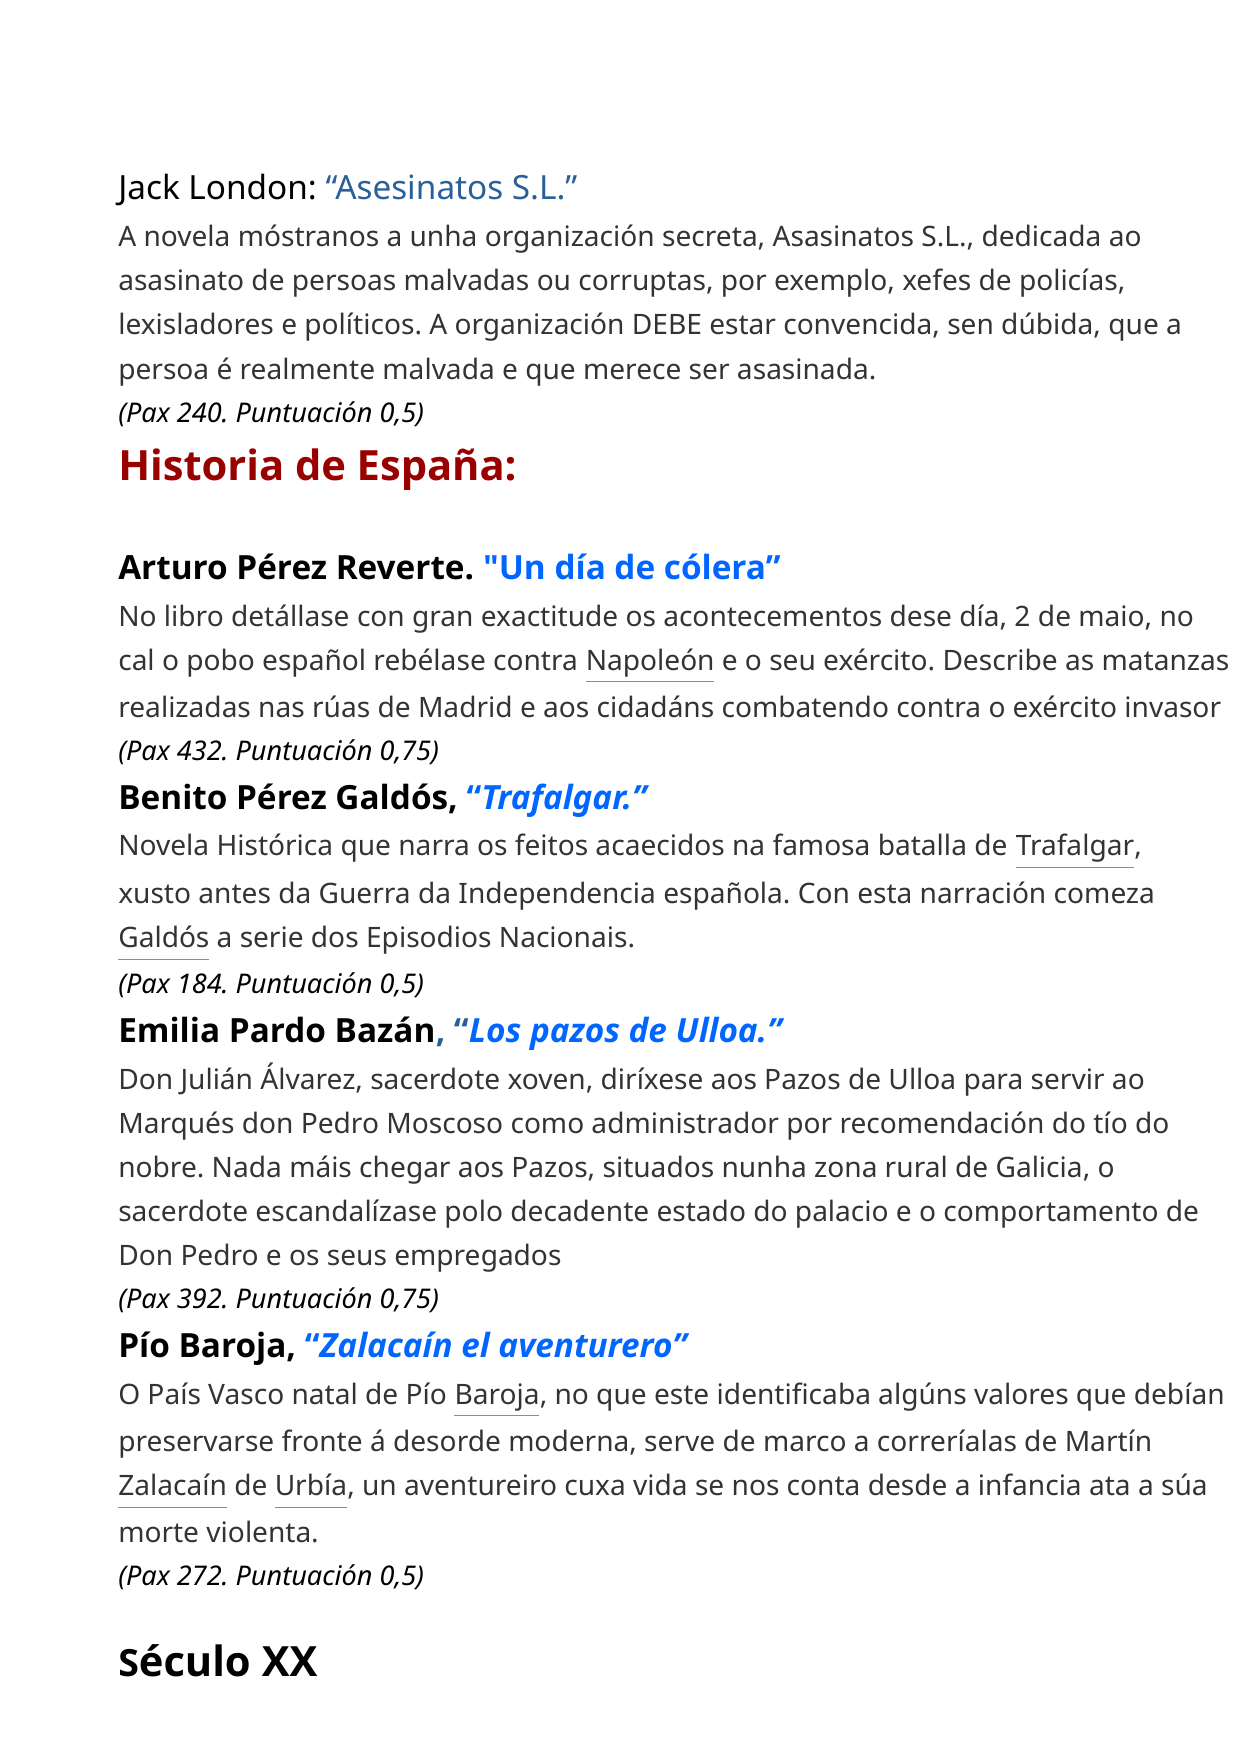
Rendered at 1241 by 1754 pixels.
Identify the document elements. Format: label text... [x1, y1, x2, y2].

text xusto antes da Guerra da Independencia española. Con esta narración comeza [118, 873, 1240, 912]
text lexisladores e políticos. A organización DEBE estar convencida, sen dúbida, que a [118, 304, 1240, 342]
text asasinato de persoas malvadas ou corruptas, por exemplo, xefes de policías, [118, 260, 1240, 298]
text Historia de España: [118, 436, 1240, 493]
text (Pax 272. Puntuación 0,5) [118, 1557, 1240, 1593]
text Galdós a serie dos Episodios Nacionais. [118, 917, 1240, 959]
text Zalacaín de Urbía, un aventureiro cuxa vida se nos conta desde a infancia ata a súa morte violenta. [118, 1465, 1240, 1551]
text Jack London: “Asesinatos S.L.” [118, 164, 1240, 209]
text Benito Pérez Galdós, “Trafalgar.” [118, 773, 1240, 819]
text nobre. Nada máis chegar aos Pazos, situados nunha zona rural de Galicia, o [118, 1147, 1240, 1186]
text No libro detállase con gran exactitude os acontecementos dese día, 2 de maio, no [118, 596, 1240, 634]
text persoa é realmente malvada e que merece ser asasinada. [118, 348, 1240, 388]
text A novela móstranos a unha organización secreta, Asasinatos S.L., dedicada ao [118, 216, 1240, 254]
text sacerdote escandalízase polo decadente estado do palacio e o comportamento de [118, 1192, 1240, 1230]
text Século XX [118, 1632, 1240, 1689]
text O País Vasco natal de Pío Baroja, no que este identificaba algúns valores que debían preservarse fronte á desorde moderna, serve de marco a correríalas de Martín [118, 1374, 1240, 1460]
text Pío Baroja, “Zalacaín el aventurero” [118, 1322, 1240, 1367]
text (Pax 240. Puntuación 0,5) [118, 394, 1240, 431]
text Don Julián Álvarez, sacerdote xoven, diríxese aos Pazos de Ulloa para servir ao Marqués don Pedro Moscoso como administrador por recomendación do tío do [118, 1059, 1240, 1142]
text Emilia Pardo Bazán, “Los pazos de Ulloa.” [118, 1007, 1240, 1053]
text Novela Histórica que narra os feitos acaecidos na famosa batalla de Trafalgar, [118, 826, 1240, 867]
text (Pax 392. Puntuación 0,75) [118, 1280, 1240, 1317]
text Don Pedro e os seus empregados [118, 1236, 1240, 1274]
text cal o pobo español rebélase contra Napoleón e o seu exército. Describe as matanzas realizadas nas rúas de Madrid e aos cidadáns combatendo contra o exército invasor [118, 640, 1240, 725]
text (Pax 432. Puntuación 0,75) [118, 731, 1240, 768]
text Arturo Pérez Reverte. "Un día de cólera” [118, 544, 1240, 589]
text (Pax 184. Puntuación 0,5) [118, 965, 1240, 1002]
